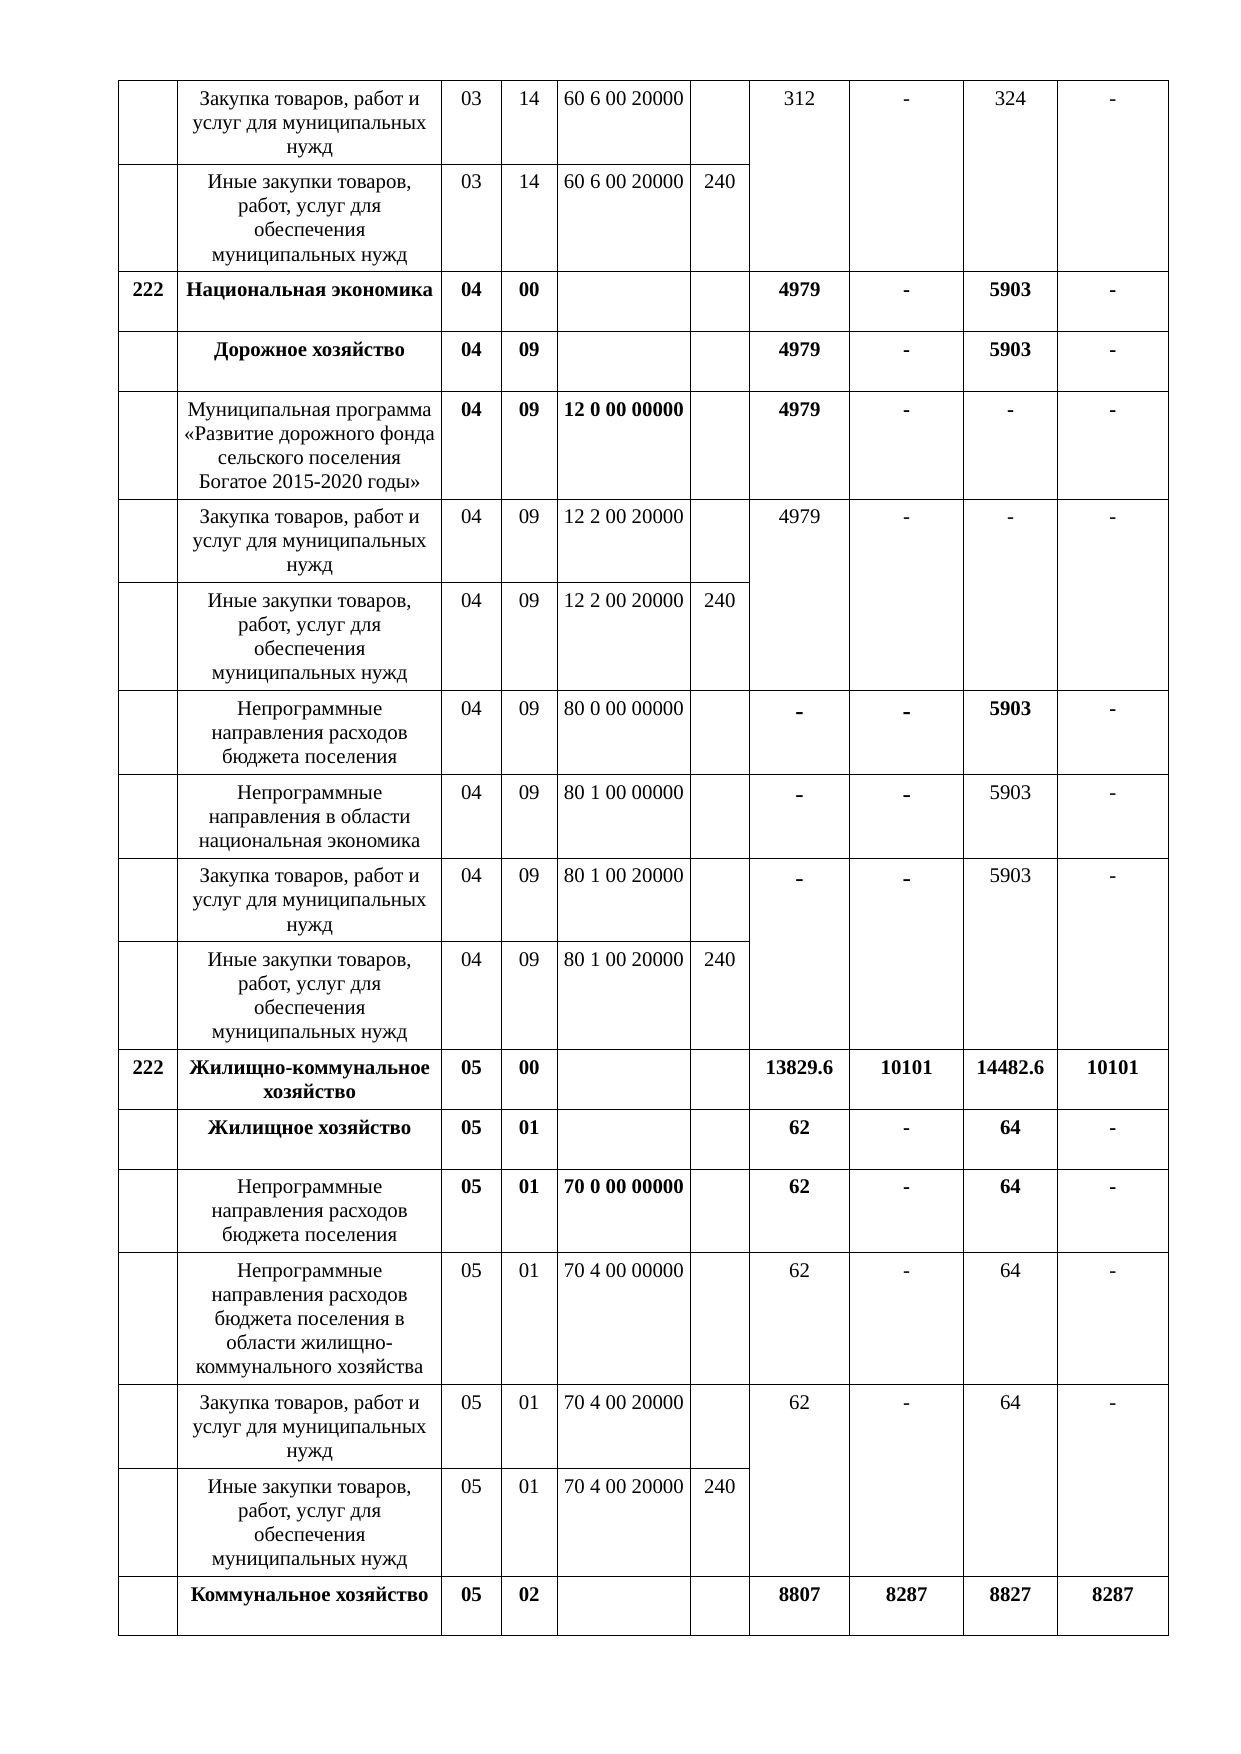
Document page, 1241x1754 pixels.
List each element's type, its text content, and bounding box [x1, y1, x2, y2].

table_cell 4979 [750, 392, 849, 498]
table_cell 64 [964, 1170, 1057, 1252]
table_cell Непрограммные направления расходов бюджета поселения [178, 691, 441, 774]
table_cell 80 0 00 00000 [558, 691, 690, 774]
table_cell 04 [442, 272, 501, 331]
table_cell 14 [502, 165, 557, 271]
table_cell 240 [691, 942, 749, 1049]
table_cell 04 [442, 332, 501, 391]
table_cell - [850, 1110, 963, 1168]
table_cell Непрограммные направления в области национальная экономика [178, 775, 441, 857]
table_cell [691, 500, 749, 582]
table_cell - [750, 691, 849, 774]
table_cell 01 [502, 1385, 557, 1468]
table_cell - [850, 81, 963, 271]
table_cell 01 [502, 1110, 557, 1168]
table_cell Закупка товаров, работ и услуг для муниципальных нужд [178, 1385, 441, 1468]
table_cell 05 [442, 1050, 501, 1109]
table_cell - [1058, 1385, 1168, 1576]
table_cell 240 [691, 583, 749, 690]
table_cell 10101 [850, 1050, 963, 1109]
table_cell 09 [502, 583, 557, 690]
table_cell 8807 [750, 1577, 849, 1635]
table_cell [119, 859, 177, 941]
table_cell - [964, 500, 1057, 690]
table_cell [691, 1110, 749, 1168]
table_cell [119, 583, 177, 690]
table_cell [691, 859, 749, 941]
table_cell 05 [442, 1110, 501, 1168]
table_cell 00 [502, 272, 557, 331]
table_cell - [1058, 1253, 1168, 1384]
table_cell Коммунальное хозяйство [178, 1577, 441, 1635]
table_cell Дорожное хозяйство [178, 332, 441, 391]
table_cell [119, 1385, 177, 1468]
table_cell 240 [691, 1469, 749, 1576]
table_cell 04 [442, 583, 501, 690]
table_cell [558, 1577, 690, 1635]
table_cell 5903 [964, 859, 1057, 1049]
table_cell [691, 1050, 749, 1109]
table_cell Закупка товаров, работ и услуг для муниципальных нужд [178, 500, 441, 582]
table_cell Иные закупки товаров, работ, услуг для обеспечения муниципальных нужд [178, 165, 441, 271]
table_cell - [850, 1253, 963, 1384]
table_cell 5903 [964, 691, 1057, 774]
table_cell 04 [442, 775, 501, 857]
table_cell 70 0 00 00000 [558, 1170, 690, 1252]
table_cell [119, 1469, 177, 1576]
table_cell - [850, 775, 963, 857]
table_cell 13829,6 [750, 1050, 849, 1109]
table_cell 09 [502, 859, 557, 941]
table_cell - [850, 1170, 963, 1252]
table_cell 70 4 00 20000 [558, 1385, 690, 1468]
table_cell 312 [750, 81, 849, 271]
table_cell 80 1 00 20000 [558, 859, 690, 941]
table_cell 8827 [964, 1577, 1057, 1635]
table_cell 5903 [964, 775, 1057, 857]
table_cell 05 [442, 1469, 501, 1576]
table_cell 03 [442, 81, 501, 163]
table_cell 03 [442, 165, 501, 271]
table_cell 05 [442, 1385, 501, 1468]
table_cell 05 [442, 1577, 501, 1635]
table_cell [558, 332, 690, 391]
table_cell 09 [502, 942, 557, 1049]
table_cell - [850, 1385, 963, 1576]
table_cell Закупка товаров, работ и услуг для муниципальных нужд [178, 859, 441, 941]
table_cell - [850, 691, 963, 774]
table_cell 09 [502, 775, 557, 857]
table_cell Жилищно-коммунальное хозяйство [178, 1050, 441, 1109]
table_cell 04 [442, 500, 501, 582]
table_cell [691, 272, 749, 331]
table_cell [691, 1253, 749, 1384]
table_cell [691, 81, 749, 163]
table_cell Иные закупки товаров, работ, услуг для обеспечения муниципальных нужд [178, 1469, 441, 1576]
table_cell - [750, 859, 849, 1049]
table_cell 01 [502, 1170, 557, 1252]
table_cell 60 6 00 20000 [558, 165, 690, 271]
table_cell [691, 775, 749, 857]
table_cell Муниципальная программа «Развитие дорожного фонда сельского поселения Богатое 2015-2020 годы» [178, 392, 441, 498]
table_cell 12 2 00 20000 [558, 500, 690, 582]
table_cell 240 [691, 165, 749, 271]
table_cell 05 [442, 1170, 501, 1252]
table_cell - [1058, 1110, 1168, 1168]
table_cell 80 1 00 20000 [558, 942, 690, 1049]
table_cell Национальная экономика [178, 272, 441, 331]
table_cell 80 1 00 00000 [558, 775, 690, 857]
table_cell 09 [502, 691, 557, 774]
table_cell Непрограммные направления расходов бюджета поселения в области жилищно-коммунального хозяйства [178, 1253, 441, 1384]
table_cell 8287 [850, 1577, 963, 1635]
table_cell 70 4 00 00000 [558, 1253, 690, 1384]
table_cell 09 [502, 500, 557, 582]
table_cell 5903 [964, 272, 1057, 331]
table_cell 62 [750, 1110, 849, 1168]
table_cell 70 4 00 20000 [558, 1469, 690, 1576]
table_cell 12 0 00 00000 [558, 392, 690, 498]
table_cell - [850, 272, 963, 331]
table_cell [119, 942, 177, 1049]
table_cell [119, 81, 177, 163]
table_cell - [964, 392, 1057, 498]
table_cell 62 [750, 1385, 849, 1576]
table_cell [119, 775, 177, 857]
table_cell 02 [502, 1577, 557, 1635]
table_cell 14 [502, 81, 557, 163]
table_cell 04 [442, 392, 501, 498]
table_cell 62 [750, 1170, 849, 1252]
table_cell [691, 392, 749, 498]
table_cell 64 [964, 1385, 1057, 1576]
table_cell - [1058, 500, 1168, 690]
table_cell Жилищное хозяйство [178, 1110, 441, 1168]
table_cell - [1058, 691, 1168, 774]
table_cell [119, 1253, 177, 1384]
table_cell 62 [750, 1253, 849, 1384]
table_cell [691, 691, 749, 774]
table_cell 222 [119, 272, 177, 331]
table_cell [119, 691, 177, 774]
table_cell [691, 1170, 749, 1252]
table_cell - [850, 392, 963, 498]
table_cell 05 [442, 1253, 501, 1384]
table_cell Закупка товаров, работ и услуг для муниципальных нужд [178, 81, 441, 163]
table_cell 324 [964, 81, 1057, 271]
table_cell 01 [502, 1253, 557, 1384]
table_cell 4979 [750, 500, 849, 690]
table_cell 09 [502, 332, 557, 391]
table_cell - [1058, 859, 1168, 1049]
table_cell [558, 272, 690, 331]
table_cell 5903 [964, 332, 1057, 391]
table_cell [558, 1110, 690, 1168]
table_cell [558, 1050, 690, 1109]
table_cell [119, 1577, 177, 1635]
table_cell - [850, 332, 963, 391]
table_cell 4979 [750, 272, 849, 331]
table_cell [119, 1170, 177, 1252]
table_cell 04 [442, 691, 501, 774]
table_cell - [850, 500, 963, 690]
table_cell 10101 [1058, 1050, 1168, 1109]
table_cell [119, 500, 177, 582]
table_cell - [1058, 392, 1168, 498]
table_cell 60 6 00 20000 [558, 81, 690, 163]
table_cell Иные закупки товаров, работ, услуг для обеспечения муниципальных нужд [178, 942, 441, 1049]
table_cell [119, 332, 177, 391]
table_cell 04 [442, 859, 501, 941]
table_cell Непрограммные направления расходов бюджета поселения [178, 1170, 441, 1252]
table_cell [691, 332, 749, 391]
table_cell [691, 1577, 749, 1635]
table_cell 00 [502, 1050, 557, 1109]
table_cell 01 [502, 1469, 557, 1576]
table_cell Иные закупки товаров, работ, услуг для обеспечения муниципальных нужд [178, 583, 441, 690]
table_cell 04 [442, 942, 501, 1049]
table_cell 12 2 00 20000 [558, 583, 690, 690]
table_cell 8287 [1058, 1577, 1168, 1635]
table_cell - [750, 775, 849, 857]
table_cell [119, 165, 177, 271]
table_cell 64 [964, 1253, 1057, 1384]
table_cell - [850, 859, 963, 1049]
table_cell [119, 392, 177, 498]
table_cell 14482,6 [964, 1050, 1057, 1109]
table_cell [691, 1385, 749, 1468]
table_cell 222 [119, 1050, 177, 1109]
table_cell - [1058, 332, 1168, 391]
table_cell 4979 [750, 332, 849, 391]
table_cell - [1058, 775, 1168, 857]
table_cell 09 [502, 392, 557, 498]
table_cell - [1058, 1170, 1168, 1252]
table_cell - [1058, 81, 1168, 271]
table_cell [119, 1110, 177, 1168]
table_cell 64 [964, 1110, 1057, 1168]
table_cell - [1058, 272, 1168, 331]
